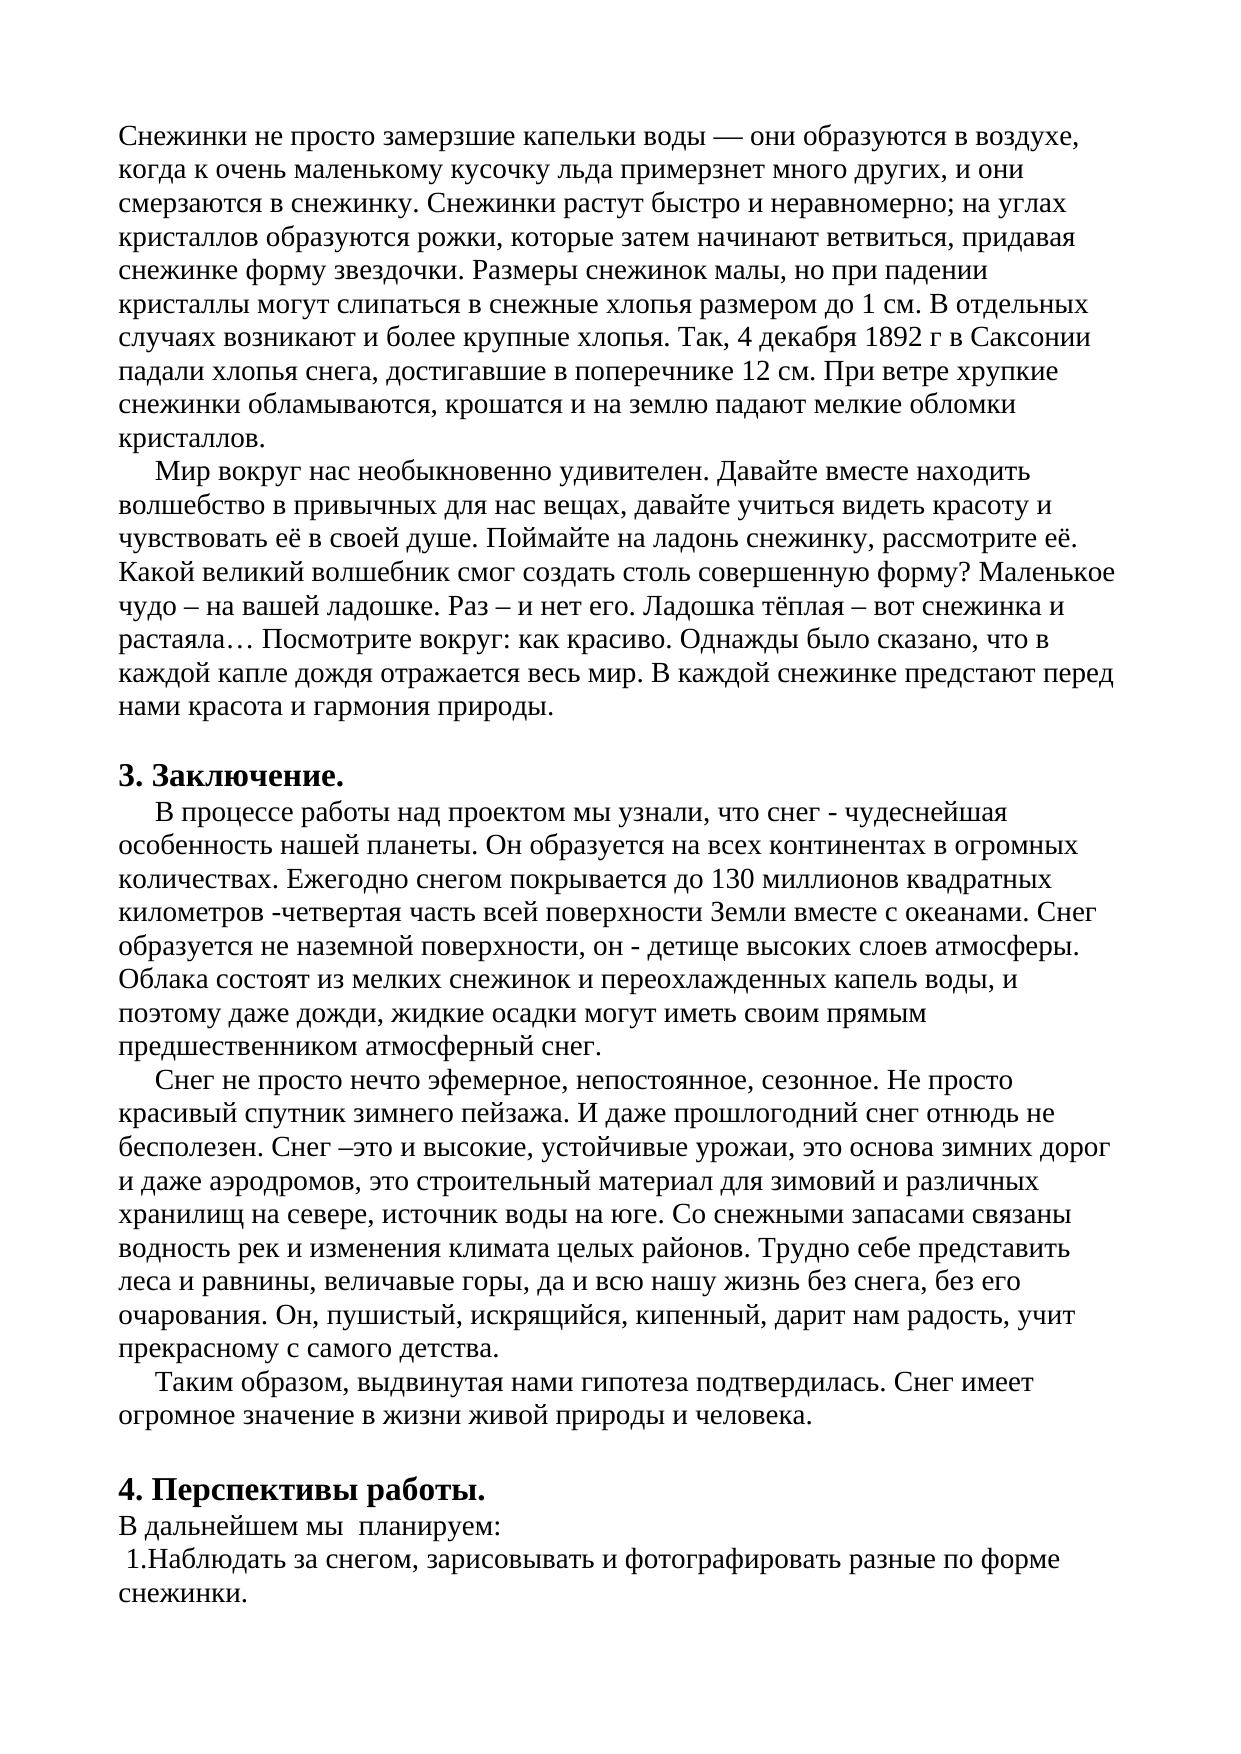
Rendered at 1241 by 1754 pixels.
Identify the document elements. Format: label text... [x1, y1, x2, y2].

text Мир вокруг нас необыкновенно удивителен. Давайте вместе находить волшебство в привычных для нас вещах, давайте учиться видеть красоту и чувствовать её в своей душе. Поймайте на ладонь снежинку, рассмотрите её. Какой великий волшебник смог создать столь совершенную форму? Маленькое чудо – на вашей ладошке. Раз – и нет его. Ладошка тёплая – вот снежинка и растаяла… Посмотрите вокруг: как красиво. Однажды было сказано, что в каждой капле дождя отражается весь мир. В каждой снежинке предстают перед нами красота и гармония природы. [118, 453, 1122, 722]
text Таким образом, выдвинутая нами гипотеза подтвердилась. Снег имеет огромное значение в жизни живой природы и человека. [118, 1364, 1122, 1431]
text Снежинки не просто замерзшие капельки воды — они образуются в воздухе, когда к очень маленькому кусочку льда примерзнет много других, и они смерзаются в снежинку. Снежинки растут быстро и неравномерно; на углах кристаллов образуются рожки, которые затем начинают ветвиться, придавая снежинке форму звездочки. Размеры снежинок малы, но при падении кристаллы могут слипаться в снежные хлопья размером до 1 см. В отдельных случаях возникают и более крупные хлопья. Так, 4 декабря 1892 г в Саксонии падали хлопья снега, достигавшие в поперечнике 12 см. При ветре хрупкие снежинки обламываются, крошатся и на землю падают мелкие обломки кристаллов. [118, 118, 1122, 453]
text Снег не просто нечто эфемерное, непостоянное, сезонное. Не просто красивый спутник зимнего пейзажа. И даже прошлогодний снег отнюдь не бесполезен. Снег –это и высокие, устойчивые урожаи, это основа зимних дорог и даже аэродромов, это строительный материал для зимовий и различных хранилищ на севере, источник воды на юге. Со снежными запасами связаны водность рек и изменения климата целых районов. Трудно себе представить леса и равнины, величавые горы, да и всю нашу жизнь без снега, без его очарования. Он, пушистый, искрящийся, кипенный, дарит нам радость, учит прекрасному с самого детства. [118, 1062, 1122, 1364]
text 1.Наблюдать за снегом, зарисовывать и фотографировать разные по форме снежинки. [118, 1541, 1122, 1608]
text В процессе работы над проектом мы узнали, что снег - чудеснейшая особенность нашей планеты. Он образуется на всех континентах в огромных количествах. Ежегодно снегом покрывается до 130 миллионов квадратных километров -четвертая часть всей поверхности Земли вместе с океанами. Снег образуется не наземной поверхности, он - детище высоких слоев атмосферы. Облака состоят из мелких снежинок и переохлажденных капель воды, и поэтому даже дожди, жидкие осадки могут иметь своим прямым предшественником атмосферный снег. [118, 794, 1122, 1062]
text 4. Перспективы работы. [118, 1469, 1122, 1508]
text 3. Заключение. [118, 755, 1122, 794]
text В дальнейшем мы планируем: [118, 1508, 1122, 1541]
